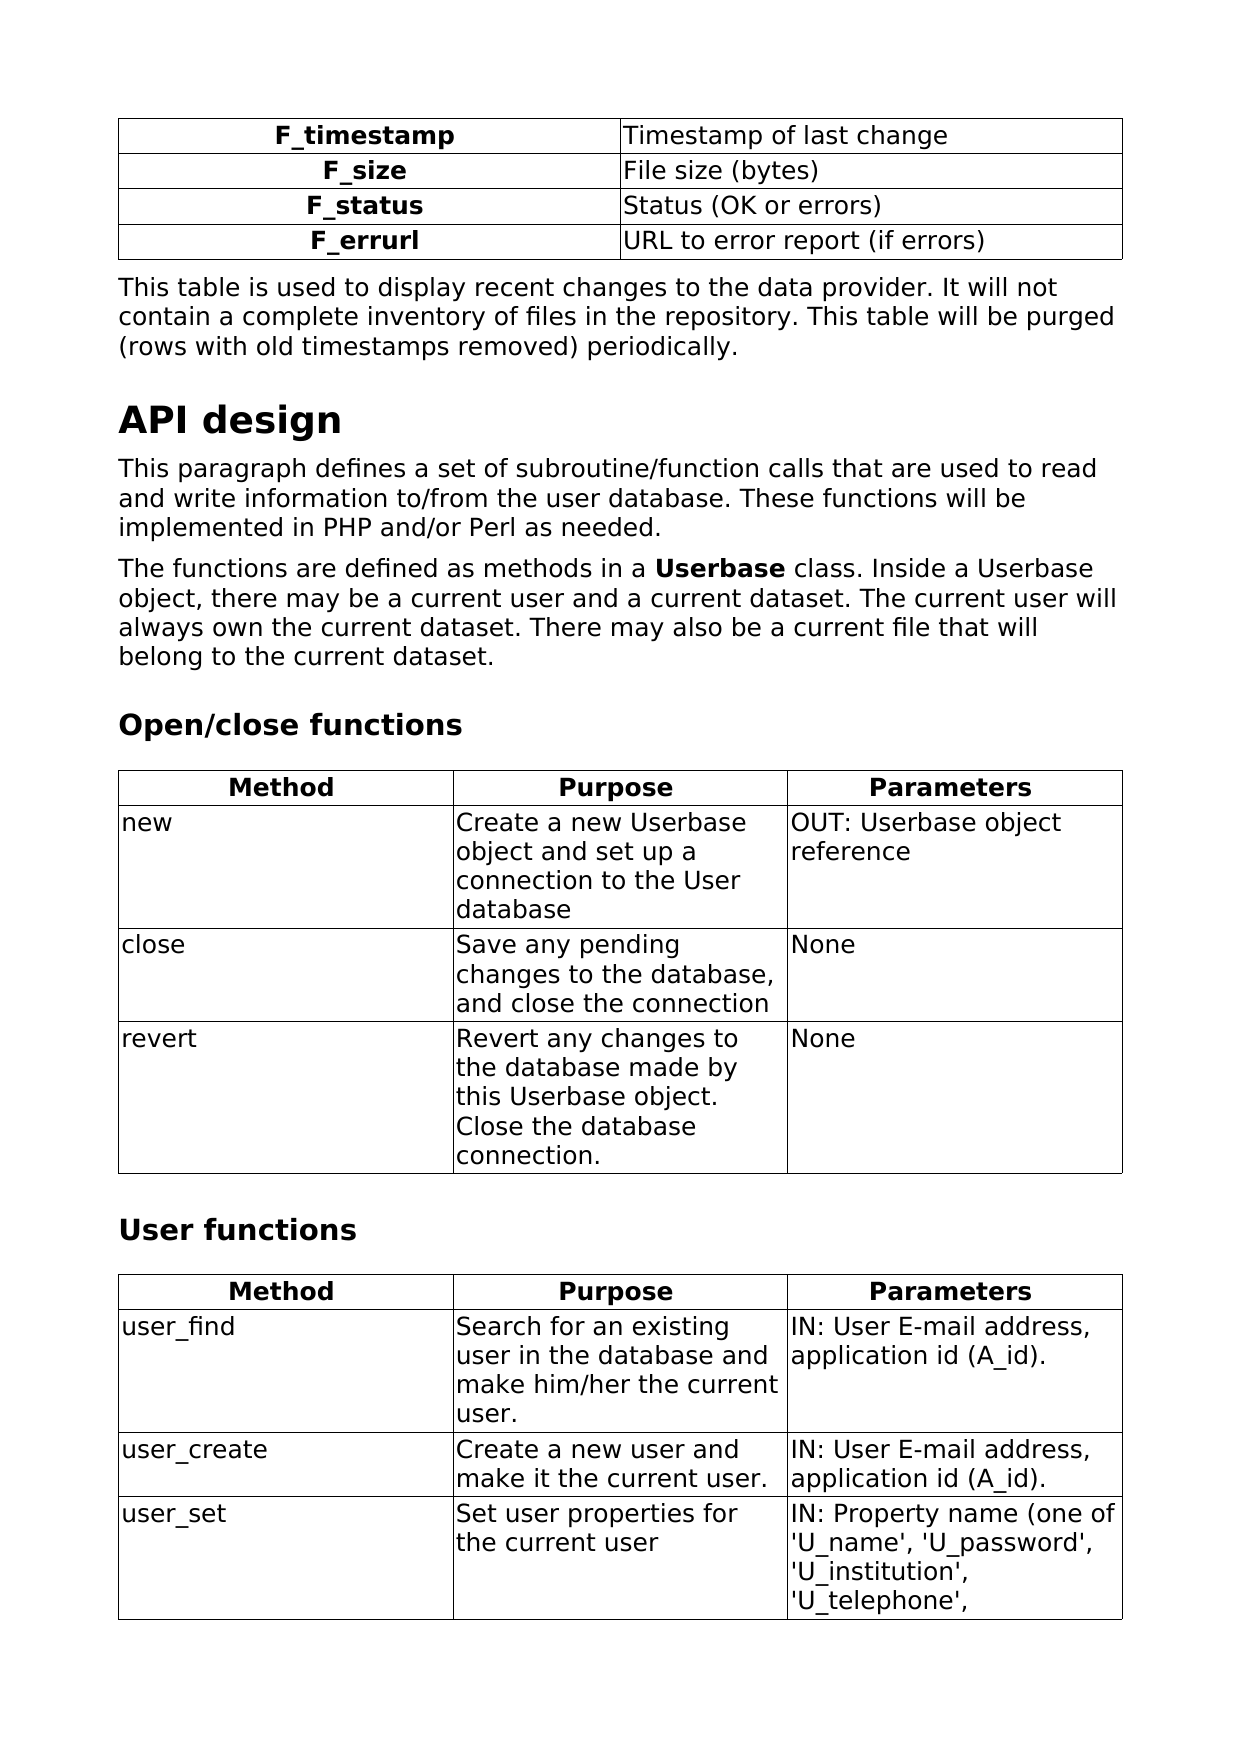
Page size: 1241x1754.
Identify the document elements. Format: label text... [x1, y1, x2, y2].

table_header Purpose [454, 771, 787, 805]
table_cell user_set [119, 1497, 453, 1619]
subtitle Open/close functions [118, 709, 1122, 743]
table_cell None [788, 929, 1122, 1021]
table_cell None [788, 1022, 1122, 1173]
table_header Parameters [788, 771, 1122, 805]
text This table is used to display recent changes to the data provider. It will not contain a complete inventory of files in the repository. This table will be purged (rows with old timestamps removed) periodically. [118, 273, 1122, 361]
table_cell Set user properties for the current user [454, 1497, 787, 1619]
table_cell Save any pending changes to the database, and close the connection [454, 929, 787, 1021]
table_cell File size (bytes) [621, 154, 1122, 188]
table_header Method [119, 1275, 453, 1309]
table_cell Search for an existing user in the database and make him/her the current user. [454, 1310, 787, 1432]
table_cell Create a new user and make it the current user. [454, 1433, 787, 1496]
table_cell IN: User E-mail address, application id (A_id). [788, 1310, 1122, 1432]
table_cell URL to error report (if errors) [621, 225, 1122, 258]
table_cell new [119, 806, 453, 928]
table_header Method [119, 771, 453, 805]
subtitle User functions [118, 1213, 1122, 1247]
table_cell F_status [119, 189, 620, 223]
table_cell revert [119, 1022, 453, 1173]
table_cell F_size [119, 154, 620, 188]
subtitle API design [118, 398, 1122, 442]
table_cell F_errurl [119, 225, 620, 258]
text The functions are defined as methods in a Userbase class. Inside a Userbase object, there may be a current user and a current dataset. The current user will always own the current dataset. There may also be a current file that will belong to the current dataset. [118, 554, 1122, 671]
table_cell IN: User E-mail address, application id (A_id). [788, 1433, 1122, 1496]
table_cell Timestamp of last change [621, 119, 1122, 153]
table_cell Status (OK or errors) [621, 189, 1122, 223]
table_cell close [119, 929, 453, 1021]
table_header Parameters [788, 1275, 1122, 1309]
table_cell OUT: Userbase object reference [788, 806, 1122, 928]
table_cell Create a new Userbase object and set up a connection to the User database [454, 806, 787, 928]
text This paragraph defines a set of subroutine/function calls that are used to read and write information to/from the user database. These functions will be implemented in PHP and/or Perl as needed. [118, 454, 1122, 542]
table_cell user_find [119, 1310, 453, 1432]
table_cell IN: Property name (one of 'U_name', 'U_password', 'U_institution', 'U_telephone', [788, 1497, 1122, 1619]
table_header Purpose [454, 1275, 787, 1309]
table_cell F_timestamp [119, 119, 620, 153]
table_cell Revert any changes to the database made by this Userbase object. Close the database connection. [454, 1022, 787, 1173]
table_cell user_create [119, 1433, 453, 1496]
